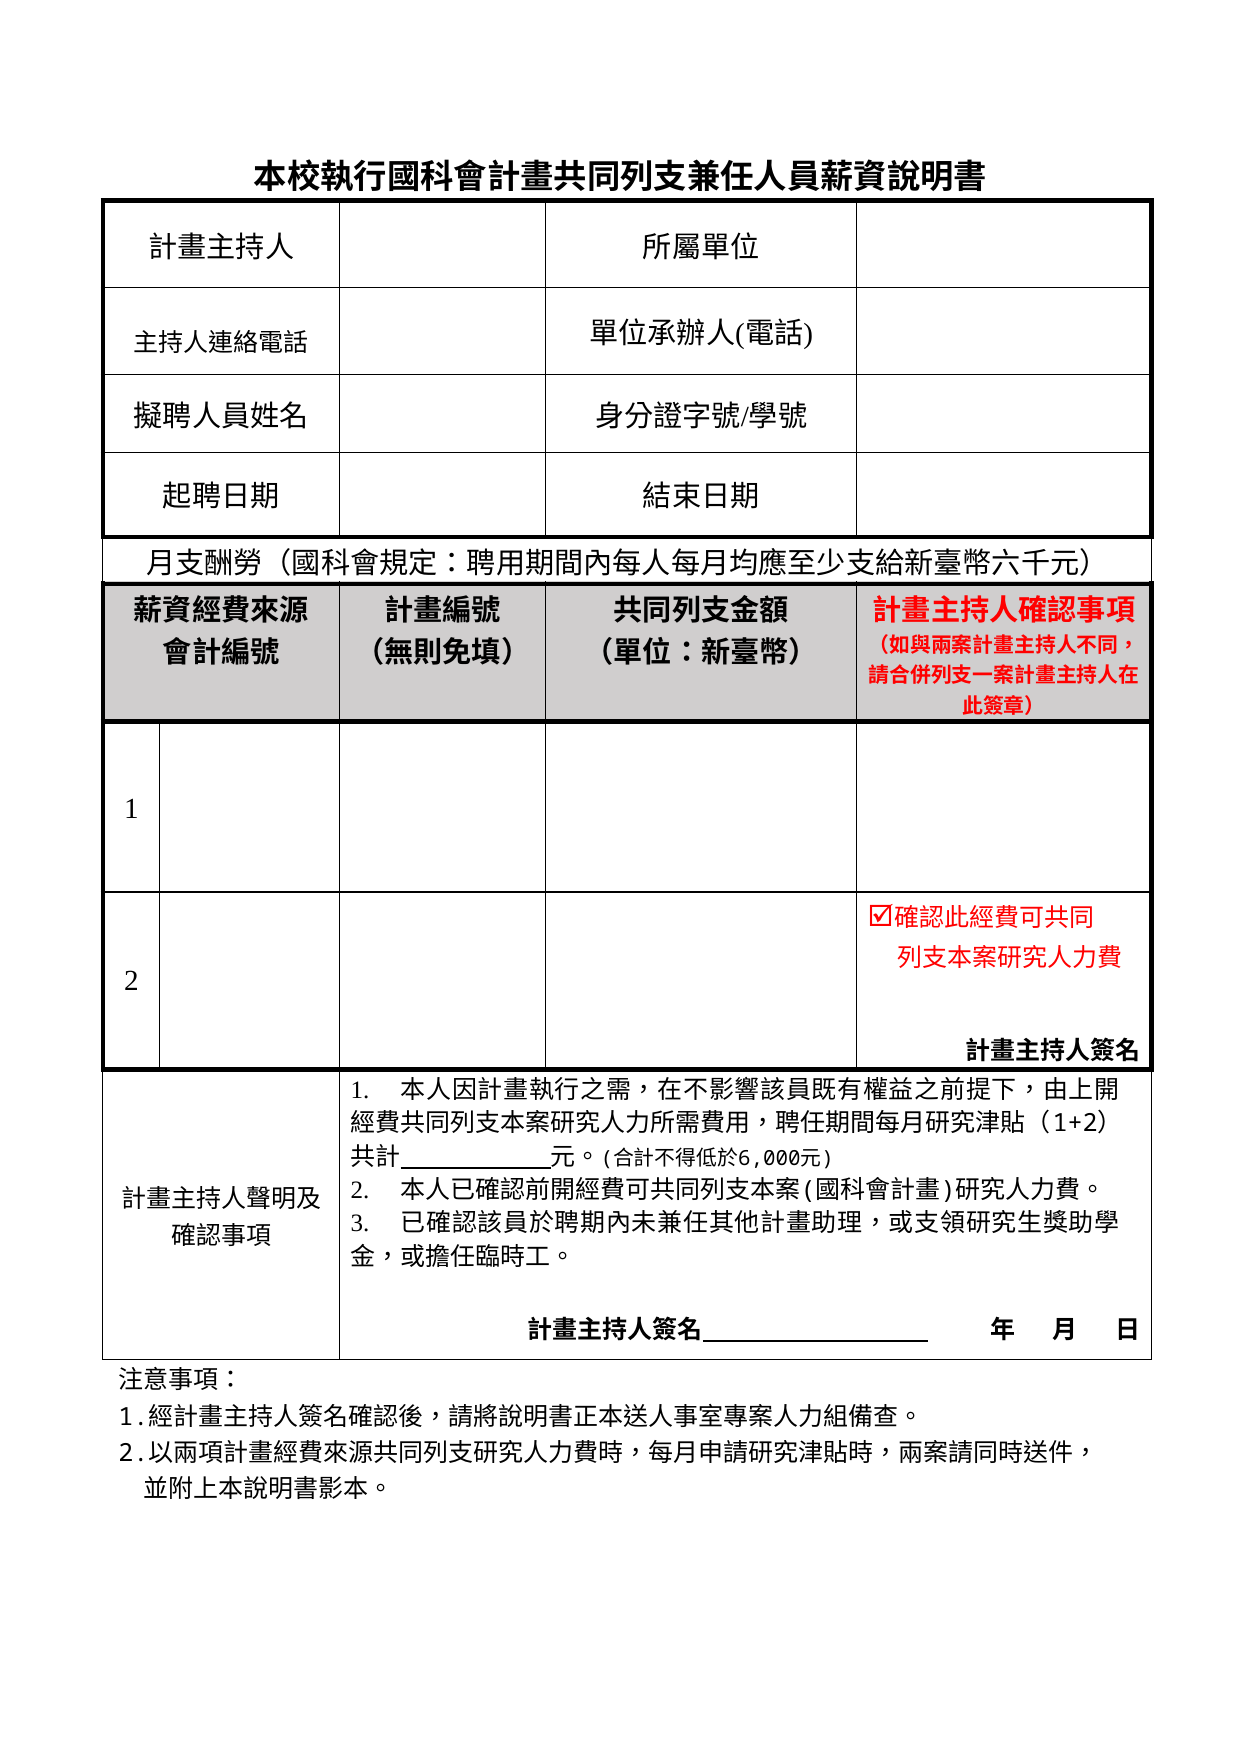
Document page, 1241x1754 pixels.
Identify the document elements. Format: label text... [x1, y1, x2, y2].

table_cell 計畫編號 （無則免填） [340, 586, 545, 719]
table_cell [160, 893, 339, 1067]
table_cell 結束日期 [546, 453, 856, 534]
table_cell [340, 375, 545, 452]
table_cell 1 [105, 724, 159, 891]
table_cell 身分證字號/學號 [546, 375, 856, 452]
text 2.以兩項計畫經費來源共同列支研究人力費時，每月申請研究津貼時，兩案請同時送件，並附上本說明書影本。 [118, 1432, 1122, 1505]
table_cell [340, 893, 545, 1067]
table_cell [546, 893, 856, 1067]
table_cell 起聘日期 [105, 453, 339, 534]
table_cell [340, 453, 545, 534]
table_cell 擬聘人員姓名 [105, 375, 339, 452]
table_cell [857, 375, 1149, 452]
table_cell 月支酬勞（國科會規定：聘用期間內每人每月均應至少支給新臺幣六千元） [103, 539, 1151, 581]
table_header [340, 203, 545, 287]
text 注意事項： [118, 1360, 1122, 1396]
table_cell [340, 288, 545, 374]
table_cell 確認此經費可共同 列支本案研究人力費 計畫主持人簽名 [857, 893, 1149, 1067]
table_cell 共同列支金額 （單位：新臺幣） [546, 586, 856, 719]
table_cell 本人因計畫執行之需，在不影響該員既有權益之前提下，由上開經費共同列支本案研究人力所需費用，聘任期間每月研究津貼（1+2）共計 元。(合計不得低於6,000元) 本人已確認前開經費可共同列支本案(國科會計畫)研究人力費。 已確認該員於聘期內未兼任其他計畫助理，或支領研究生獎助學金，或擔任臨時工。 計畫主持人簽名 年 月 日 [340, 1072, 1151, 1359]
table_cell [857, 288, 1149, 374]
table_cell [857, 724, 1149, 891]
table_header 計畫主持人 [105, 203, 339, 287]
table_cell 薪資經費來源 會計編號 [105, 586, 339, 719]
table_cell 2 [105, 893, 159, 1067]
table_cell 主持人連絡電話 [105, 288, 339, 374]
table_cell 計畫主持人確認事項 （如與兩案計畫主持人不同， 請合併列支一案計畫主持人在此簽章） [857, 586, 1149, 719]
table_cell [340, 724, 545, 891]
text 1.經計畫主持人簽名確認後，請將說明書正本送人事室專案人力組備查。 [118, 1396, 1122, 1432]
table_cell 單位承辦人(電話) [546, 288, 856, 374]
table_cell 計畫主持人聲明及確認事項 [103, 1072, 339, 1359]
table_header [857, 203, 1149, 287]
text 本校執行國科會計畫共同列支兼任人員薪資說明書 [118, 150, 1122, 198]
table_cell [160, 724, 339, 891]
table_header 所屬單位 [546, 203, 856, 287]
table_cell [546, 724, 856, 891]
table_cell [857, 453, 1149, 534]
